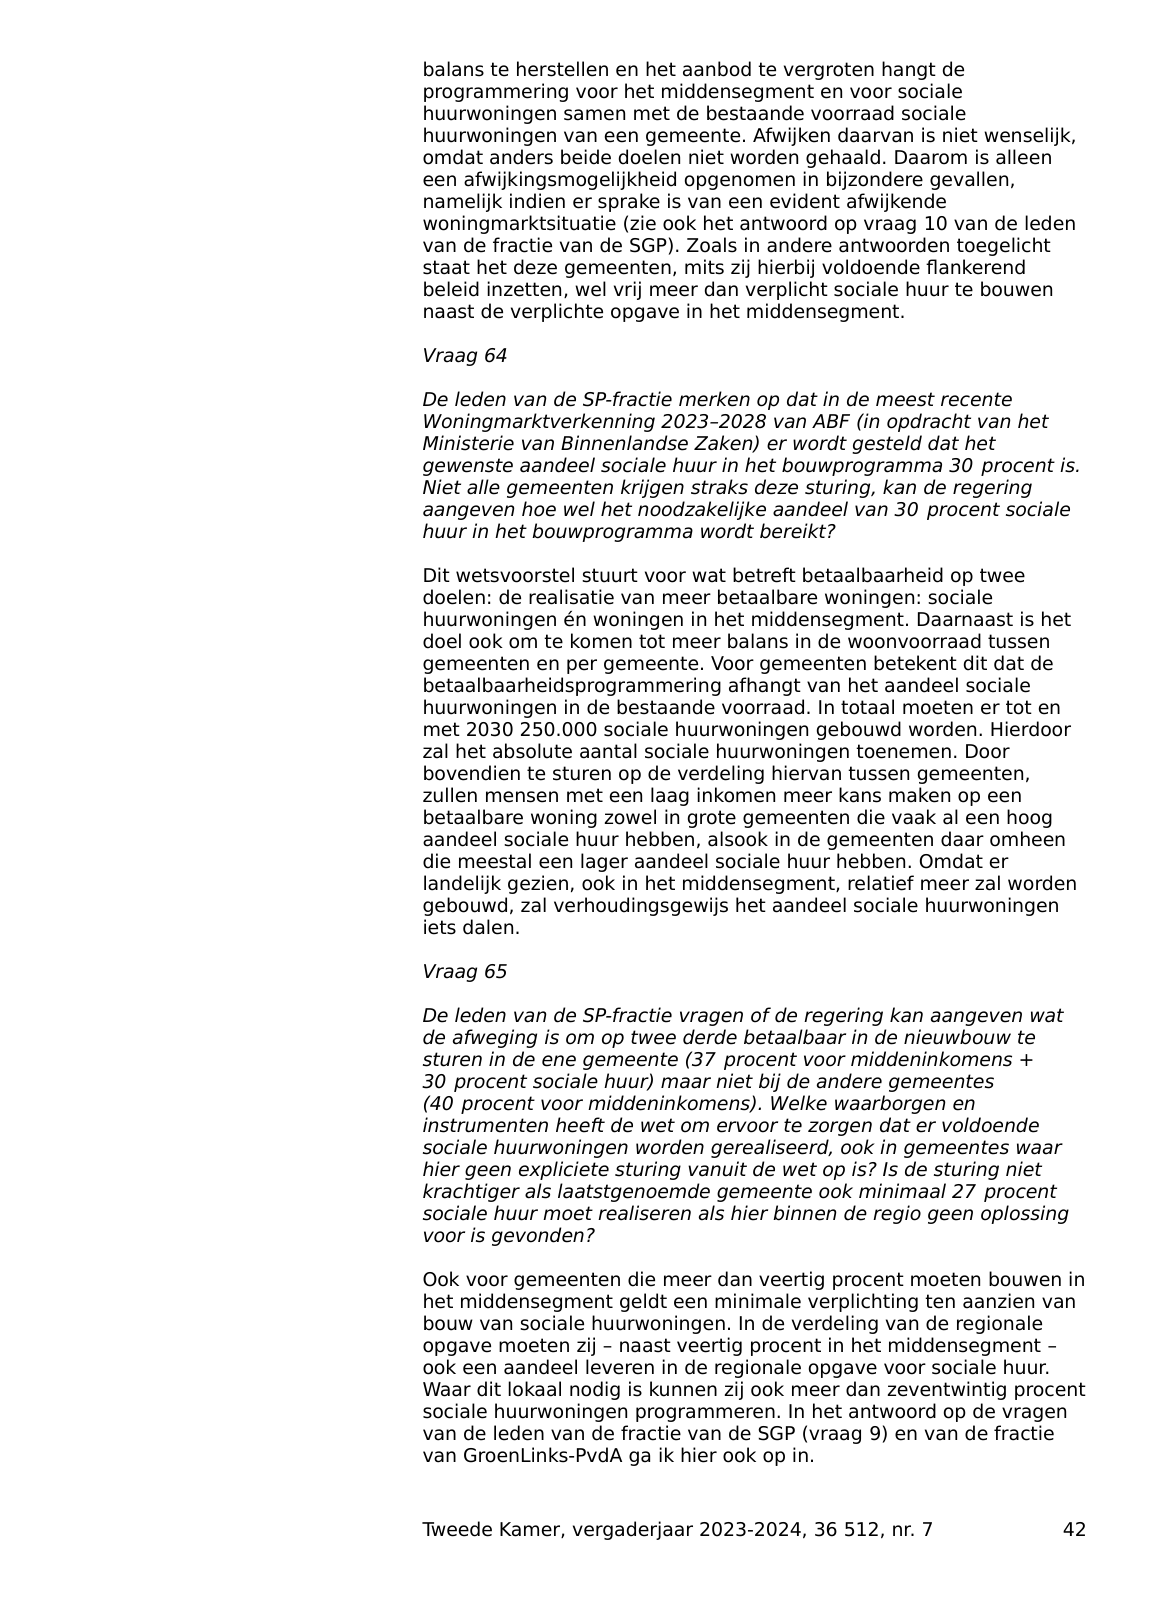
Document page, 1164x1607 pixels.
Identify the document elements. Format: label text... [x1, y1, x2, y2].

text De leden van de SP-fractie merken op dat in de meest recente Woningmarktverkenning 2023–2028 van ABF (in opdracht van het Ministerie van Binnenlandse Zaken) er wordt gesteld dat het gewenste aandeel sociale huur in het bouwprogramma 30 procent is. Niet alle gemeenten krijgen straks deze sturing, kan de regering aangeven hoe wel het noodzakelijke aandeel van 30 procent sociale huur in het bouwprogramma wordt bereikt? [422, 389, 1087, 543]
subtitle Vraag 64 [422, 345, 1087, 367]
text De leden van de SP-fractie vragen of de regering kan aangeven wat de afweging is om op twee derde betaalbaar in de nieuwbouw te sturen in de ene gemeente (37 procent voor middeninkomens + 30 procent sociale huur) maar niet bij de andere gemeentes (40 procent voor middeninkomens). Welke waarborgen en instrumenten heeft de wet om ervoor te zorgen dat er voldoende sociale huurwoningen worden gerealiseerd, ook in gemeentes waar hier geen expliciete sturing vanuit de wet op is? Is de sturing niet krachtiger als laatstgenoemde gemeente ook minimaal 27 procent sociale huur moet realiseren als hier binnen de regio geen oplossing voor is gevonden? [422, 1005, 1087, 1247]
subtitle Vraag 65 [422, 961, 1087, 983]
text Ook voor gemeenten die meer dan veertig procent moeten bouwen in het middensegment geldt een minimale verplichting ten aanzien van bouw van sociale huurwoningen. In de verdeling van de regionale opgave moeten zij – naast veertig procent in het middensegment – ook een aandeel leveren in de regionale opgave voor sociale huur. Waar dit lokaal nodig is kunnen zij ook meer dan zeventwintig procent sociale huurwoningen programmeren. In het antwoord op de vragen van de leden van de fractie van de SGP (vraag 9) en van de fractie van GroenLinks-PvdA ga ik hier ook op in. [422, 1269, 1087, 1467]
text balans te herstellen en het aanbod te vergroten hangt de programmering voor het middensegment en voor sociale huurwoningen samen met de bestaande voorraad sociale huurwoningen van een gemeente. Afwijken daarvan is niet wenselijk, omdat anders beide doelen niet worden gehaald. Daarom is alleen een afwijkingsmogelijkheid opgenomen in bijzondere gevallen, namelijk indien er sprake is van een evident afwijkende woningmarktsituatie (zie ook het antwoord op vraag 10 van de leden van de fractie van de SGP). Zoals in andere antwoorden toegelicht staat het deze gemeenten, mits zij hierbij voldoende flankerend beleid inzetten, wel vrij meer dan verplicht sociale huur te bouwen naast de verplichte opgave in het middensegment. [422, 59, 1087, 323]
text Dit wetsvoorstel stuurt voor wat betreft betaalbaarheid op twee doelen: de realisatie van meer betaalbare woningen: sociale huurwoningen én woningen in het middensegment. Daarnaast is het doel ook om te komen tot meer balans in de woonvoorraad tussen gemeenten en per gemeente. Voor gemeenten betekent dit dat de betaalbaarheidsprogrammering afhangt van het aandeel sociale huurwoningen in de bestaande voorraad. In totaal moeten er tot en met 2030 250.000 sociale huurwoningen gebouwd worden. Hierdoor zal het absolute aantal sociale huurwoningen toenemen. Door bovendien te sturen op de verdeling hiervan tussen gemeenten, zullen mensen met een laag inkomen meer kans maken op een betaalbare woning zowel in grote gemeenten die vaak al een hoog aandeel sociale huur hebben, alsook in de gemeenten daar omheen die meestal een lager aandeel sociale huur hebben. Omdat er landelijk gezien, ook in het middensegment, relatief meer zal worden gebouwd, zal verhoudingsgewijs het aandeel sociale huurwoningen iets dalen. [422, 565, 1087, 939]
